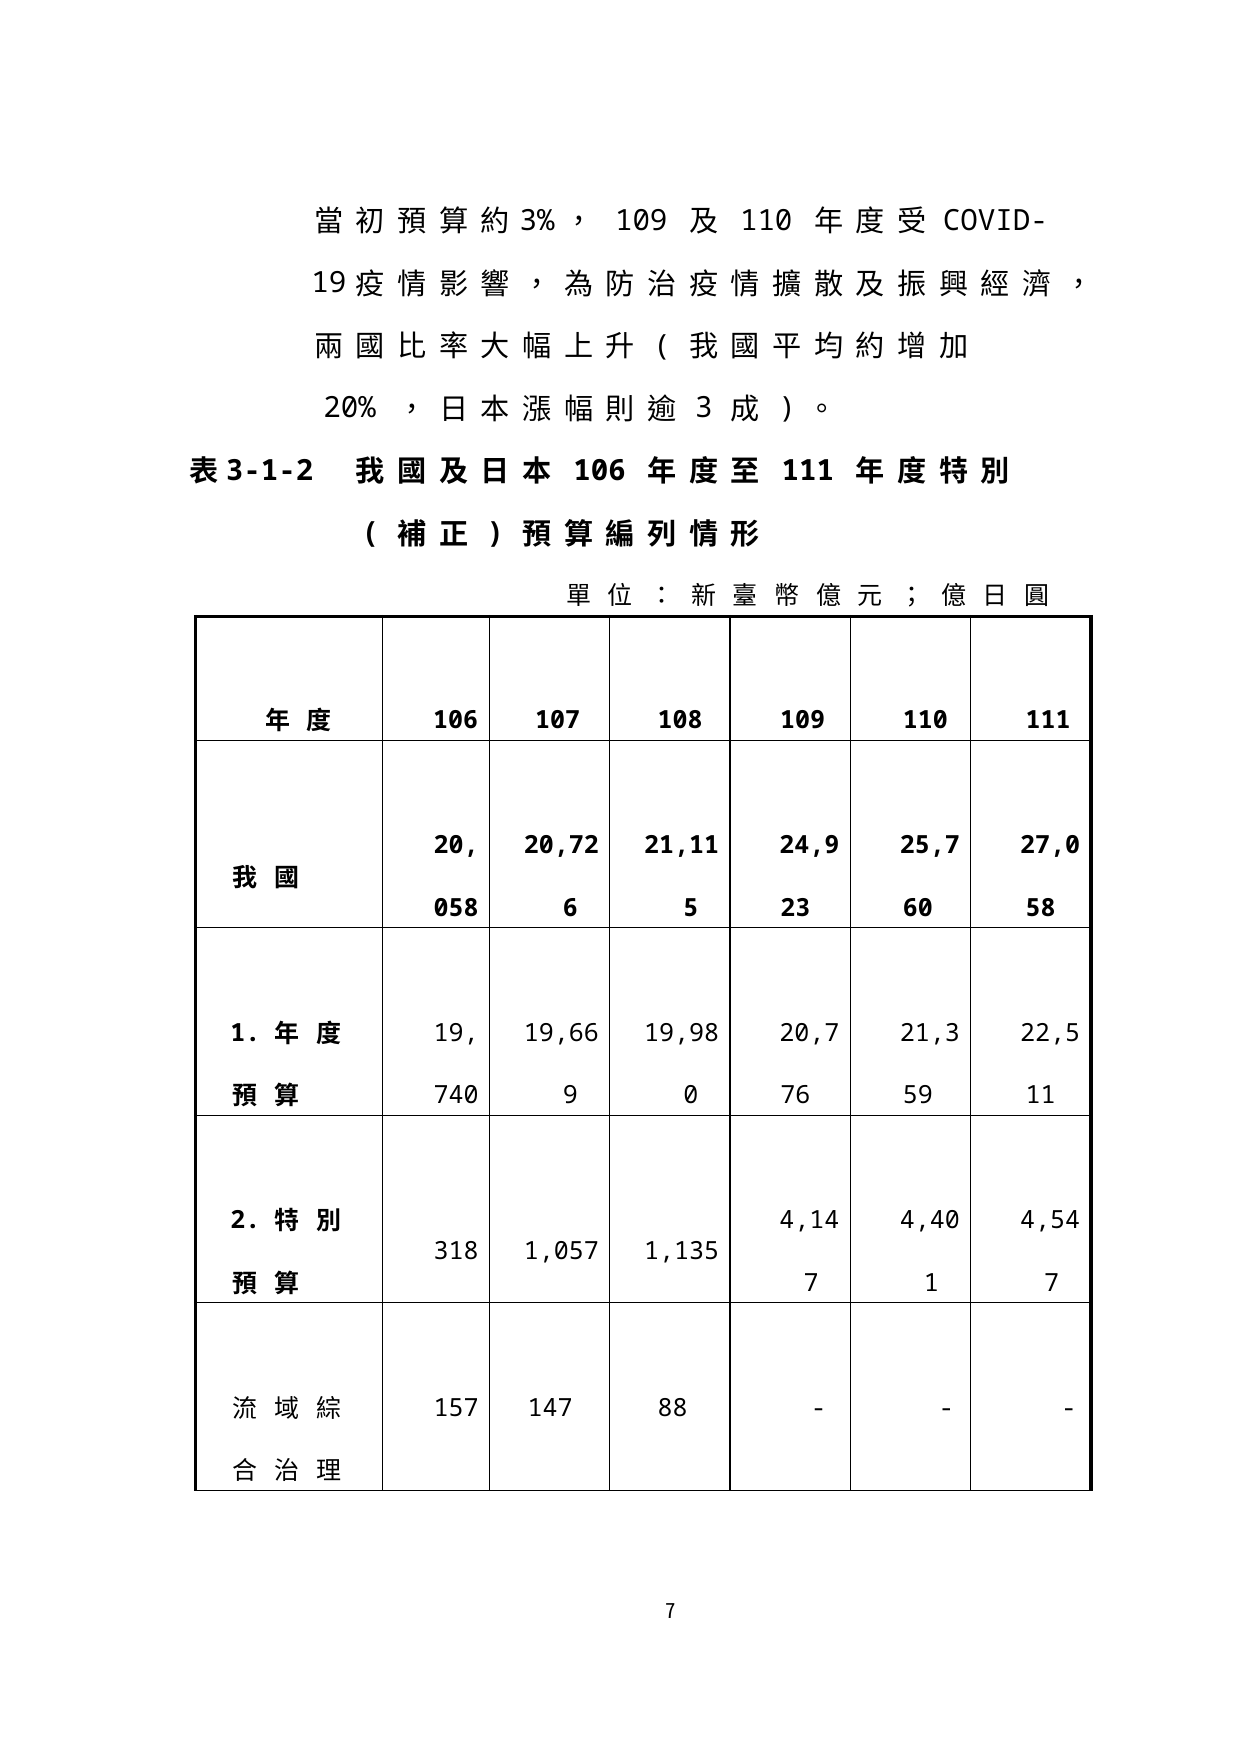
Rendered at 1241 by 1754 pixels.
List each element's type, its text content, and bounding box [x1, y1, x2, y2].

table_cell 88 [610, 1303, 729, 1490]
table_header 年度 [197, 618, 382, 740]
table_cell 27,058 [971, 741, 1089, 927]
table_cell 4,147 [731, 1116, 850, 1302]
table_cell 19,980 [610, 928, 729, 1115]
table_cell 20,776 [731, 928, 850, 1115]
table_cell 20,058 [383, 741, 489, 927]
table_cell 1,057 [490, 1116, 609, 1302]
table_cell 24,923 [731, 741, 850, 927]
table_cell 21,359 [851, 928, 970, 1115]
table_cell 4,401 [851, 1116, 970, 1302]
text 復以特別(補正)預算金額與年度(當初)預算相比，我國106年度特別預算僅為年度預算1.61%，107年及108年因辦理前瞻基礎建設計畫，該比率上升至約5.5%，至日本則於108年以前補正預算為當初預算約3%，109及110年度受COVID-19疫情影響，為防治疫情擴散及振興經濟，兩國比率大幅上升(我國平均約增加20%，日本漲幅則逾3成)。 [271, 177, 1058, 427]
table_cell 21,115 [610, 741, 729, 927]
table_cell 19,669 [490, 928, 609, 1115]
table_cell 22,511 [971, 928, 1089, 1115]
table_cell 我國 [197, 741, 382, 927]
table_cell 318 [383, 1116, 489, 1302]
table_header 106 [383, 618, 489, 740]
table_header 111 [971, 618, 1089, 740]
table_cell 157 [383, 1303, 489, 1490]
text 單位：新臺幣億元；億日圓 [183, 552, 1058, 615]
table_header 107 [490, 618, 609, 740]
text 表3-1-2 我國及日本106年度至111年度特別(補正)預算編列情形 [183, 427, 1058, 552]
table_cell 2.特別預算 [197, 1116, 382, 1302]
table_cell - [971, 1303, 1089, 1490]
table_cell 147 [490, 1303, 609, 1490]
table_header 109 [731, 618, 850, 740]
table_cell 流域綜合治理 [197, 1303, 382, 1490]
table_cell 25,760 [851, 741, 970, 927]
table_cell 1,135 [610, 1116, 729, 1302]
table_cell 20,726 [490, 741, 609, 927]
table_header 110 [851, 618, 970, 740]
table_cell 19,740 [383, 928, 489, 1115]
table_cell - [851, 1303, 970, 1490]
table_cell 4,547 [971, 1116, 1089, 1302]
table_header 108 [610, 618, 729, 740]
table_cell - [731, 1303, 850, 1490]
table_cell 1.年度預算 [197, 928, 382, 1115]
